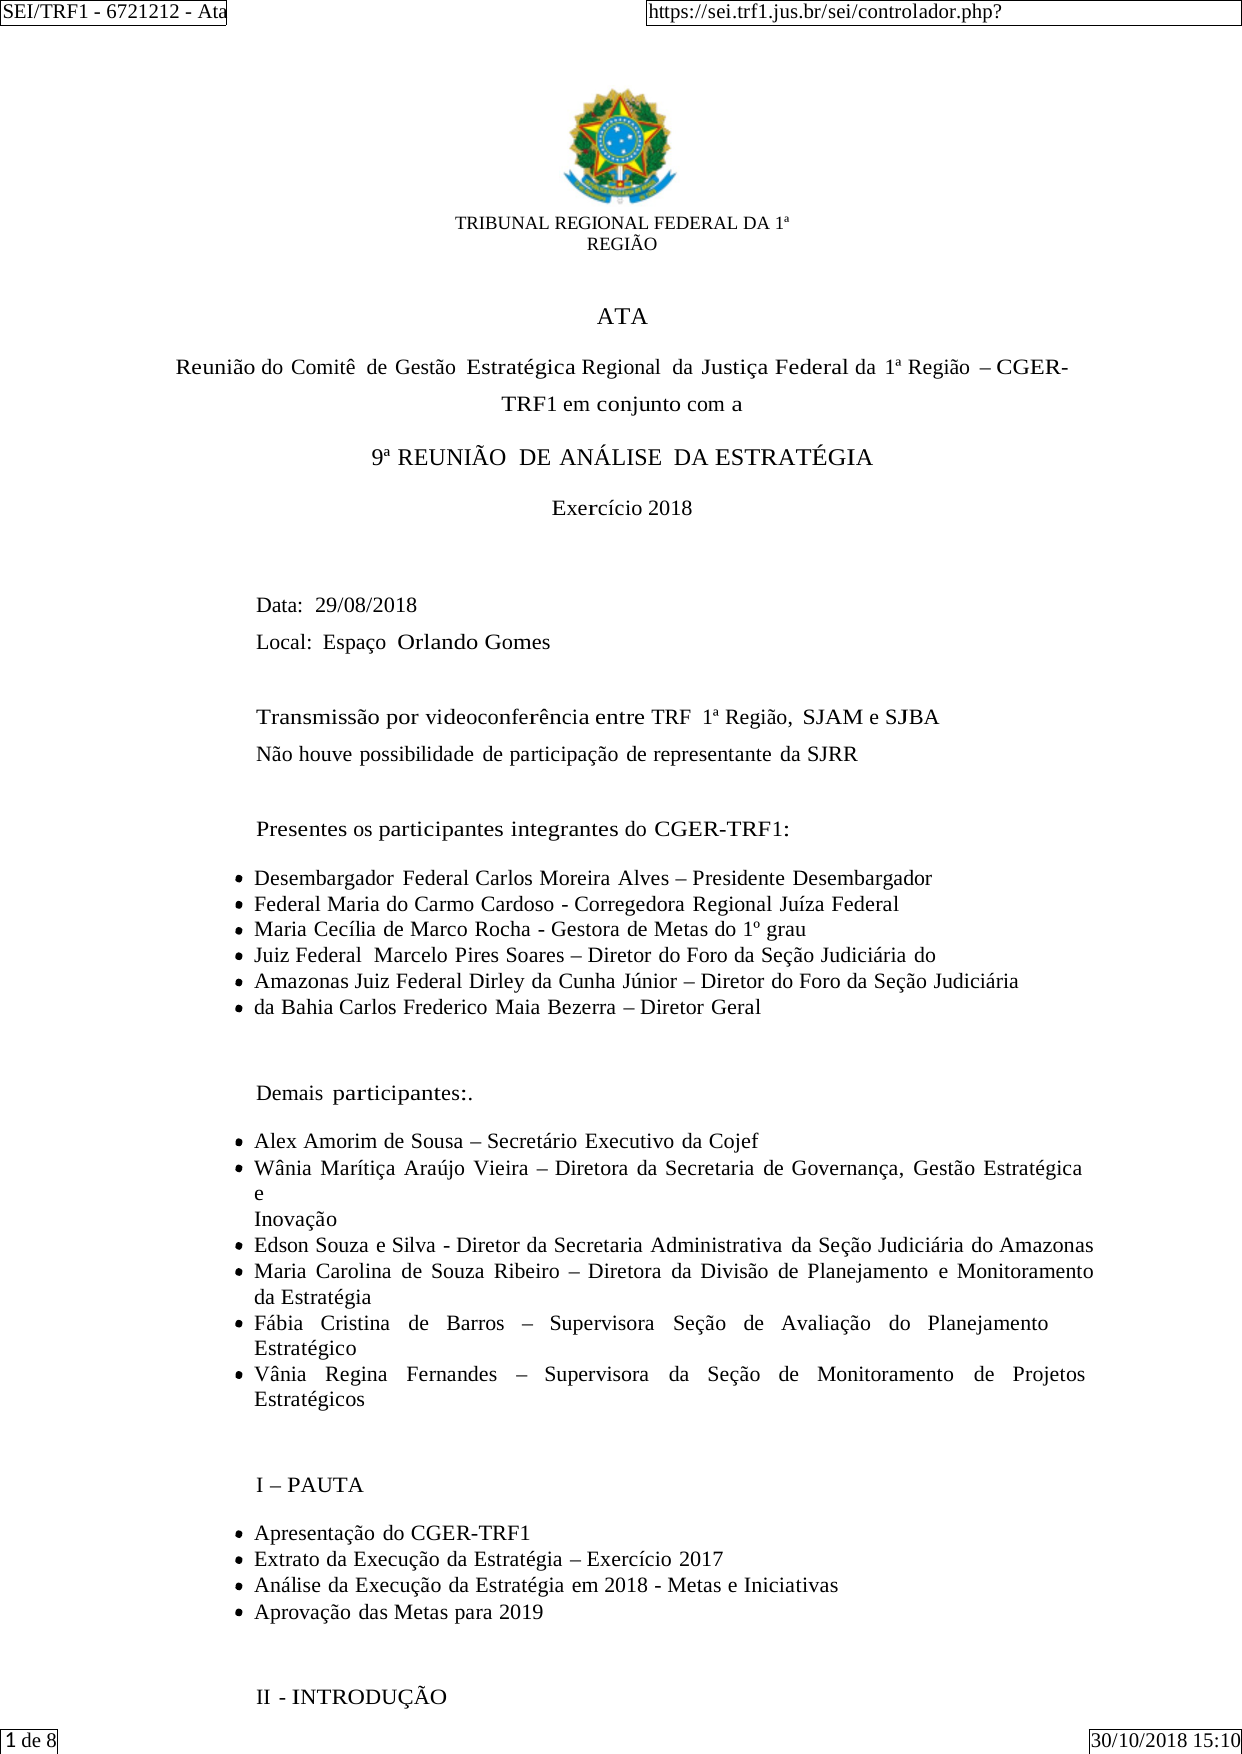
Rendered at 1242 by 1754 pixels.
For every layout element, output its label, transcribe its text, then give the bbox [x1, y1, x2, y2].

text Presentes os participantes integrantes do CGER-TRF1: [256, 816, 1242, 841]
text Alex Amorim de Sousa – Secretário Executivo da Cojef [254, 1128, 760, 1154]
text Fábia Cristina de Barros – Supervisora Seção de Avaliação do Planejamento Estratégico [254, 1310, 1049, 1360]
text Inovação [254, 1206, 344, 1231]
text Local: Espaço Orlando Gomes [256, 629, 1242, 654]
text Juiz Federal Marcelo Pires Soares – Diretor do Foro da Seção Judiciária do Amazonas Juiz Federal Dirley da Cunha Júnior – Diretor do Foro da Seção Judiciária da Bahia Carlos Frederico Maia Bezerra – Diretor Geral [254, 942, 1036, 1019]
text Wânia Marítiça Araújo Vieira – Diretora da Secretaria de Governança, Gestão Estratégica e [254, 1154, 1082, 1205]
text Transmissão por videoconferência entre TRF 1ª Região, SJAM e SJBA [256, 704, 1242, 729]
text II - INTRODUÇÃO [256, 1684, 1242, 1709]
text I – PAUTA [256, 1472, 1242, 1497]
text Exercício 2018 [546, 495, 698, 520]
text Aprovação das Metas para 2019 [254, 1599, 1242, 1623]
text Vânia Regina Fernandes – Supervisora da Seção de Monitoramento de Projetos Estratégicos [254, 1361, 1086, 1411]
text ATA [594, 302, 651, 329]
text Edson Souza e Silva - Diretor da Secretaria Administrativa da Seção Judiciária do Amazonas Maria Carolina de Souza Ribeiro – Diretora da Divisão de Planejamento e Monitoramento da Estratégia [254, 1232, 1094, 1309]
picture [559, 85, 681, 207]
text Desembargador Federal Carlos Moreira Alves – Presidente Desembargador Federal Maria do Carmo Cardoso - Corregedora Regional Juíza Federal Maria Cecília de Marco Rocha - Gestora de Metas do 1º grau [254, 864, 934, 942]
text Extrato da Execução da Estratégia – Exercício 2017 [254, 1546, 1242, 1572]
text Apresentação do CGER-TRF1 [254, 1520, 1242, 1545]
text Análise da Execução da Estratégia em 2018 - Metas e Iniciativas [254, 1572, 1242, 1598]
text TRIBUNAL REGIONAL FEDERAL DA 1ª REGIÃO [420, 212, 824, 255]
text Não houve possibilidade de participação de representante da SJRR [256, 741, 1242, 767]
text Data: 29/08/2018 [256, 592, 1242, 617]
text Reunião do Comitê de Gestão Estratégica Regional da Justiça Federal da 1ª Região – CGER-TRF1 em conjunto com a [148, 354, 1096, 416]
text 9ª REUNIÃO DE ANÁLISE DA ESTRATÉGIA [369, 443, 875, 470]
text Demais participantes:. [256, 1080, 477, 1105]
